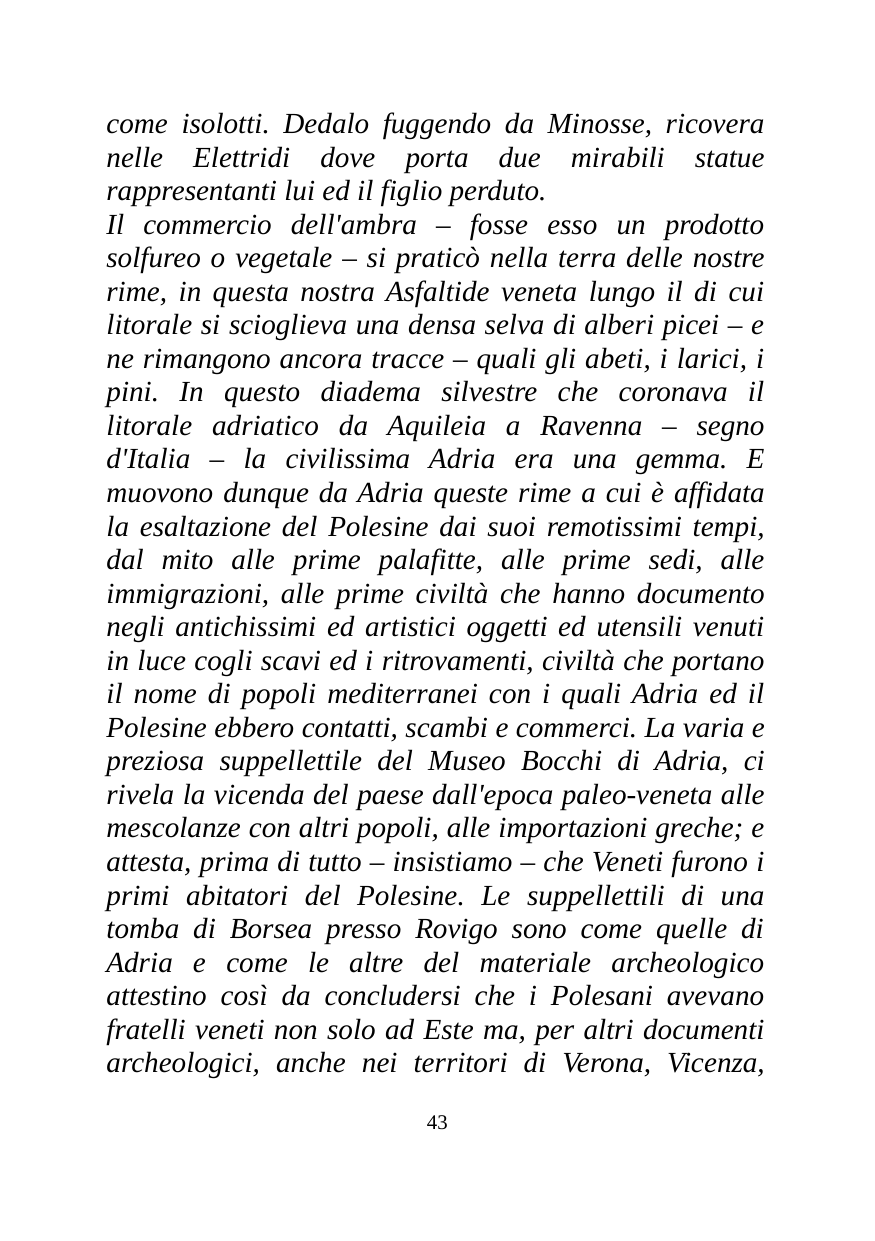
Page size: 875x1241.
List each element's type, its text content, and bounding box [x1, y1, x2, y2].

text Il commercio dell'ambra – fosse esso un prodotto solfureo o vegetale – si praticò nella terra delle nostre rime, in questa nostra Asfaltide veneta lungo il di cui litorale si scioglieva una densa selva di alberi picei – e ne rimangono ancora tracce – quali gli abeti, i larici, i pini. In questo diadema silvestre che coronava il litorale adriatico da Aquileia a Ravenna – segno d'Italia – la civilissima Adria era una gemma. E muovono dunque da Adria queste rime a cui è affidata la esaltazione del Polesine dai suoi remotissimi tempi, dal mito alle prime palafitte, alle prime sedi, alle immigrazioni, alle prime civiltà che hanno documento negli antichissimi ed artistici oggetti ed utensili venuti in luce cogli scavi ed i ritrovamenti, civiltà che portano il nome di popoli mediterranei con i quali Adria ed il Polesine ebbero contatti, scambi e commerci. La varia e preziosa suppellettile del Museo Bocchi di Adria, ci rivela la vicenda del paese dall'epoca paleo-veneta alle mescolanze con altri popoli, alle importazioni greche; e attesta, prima di tutto – insistiamo – che Veneti furono i primi abitatori del Polesine. Le suppellettili di una tomba di Borsea presso Rovigo sono come quelle di Adria e come le altre del materiale archeologico attestino così da concludersi che i Polesani avevano fratelli veneti non solo ad Este ma, per altri documenti archeologici, anche nei territori di Verona, Vicenza, [106, 207, 768, 1079]
text come isolotti. Dedalo fuggendo da Minosse, ricovera nelle Elettridi dove porta due mirabili statue rappresentanti lui ed il figlio perduto. [106, 106, 768, 207]
